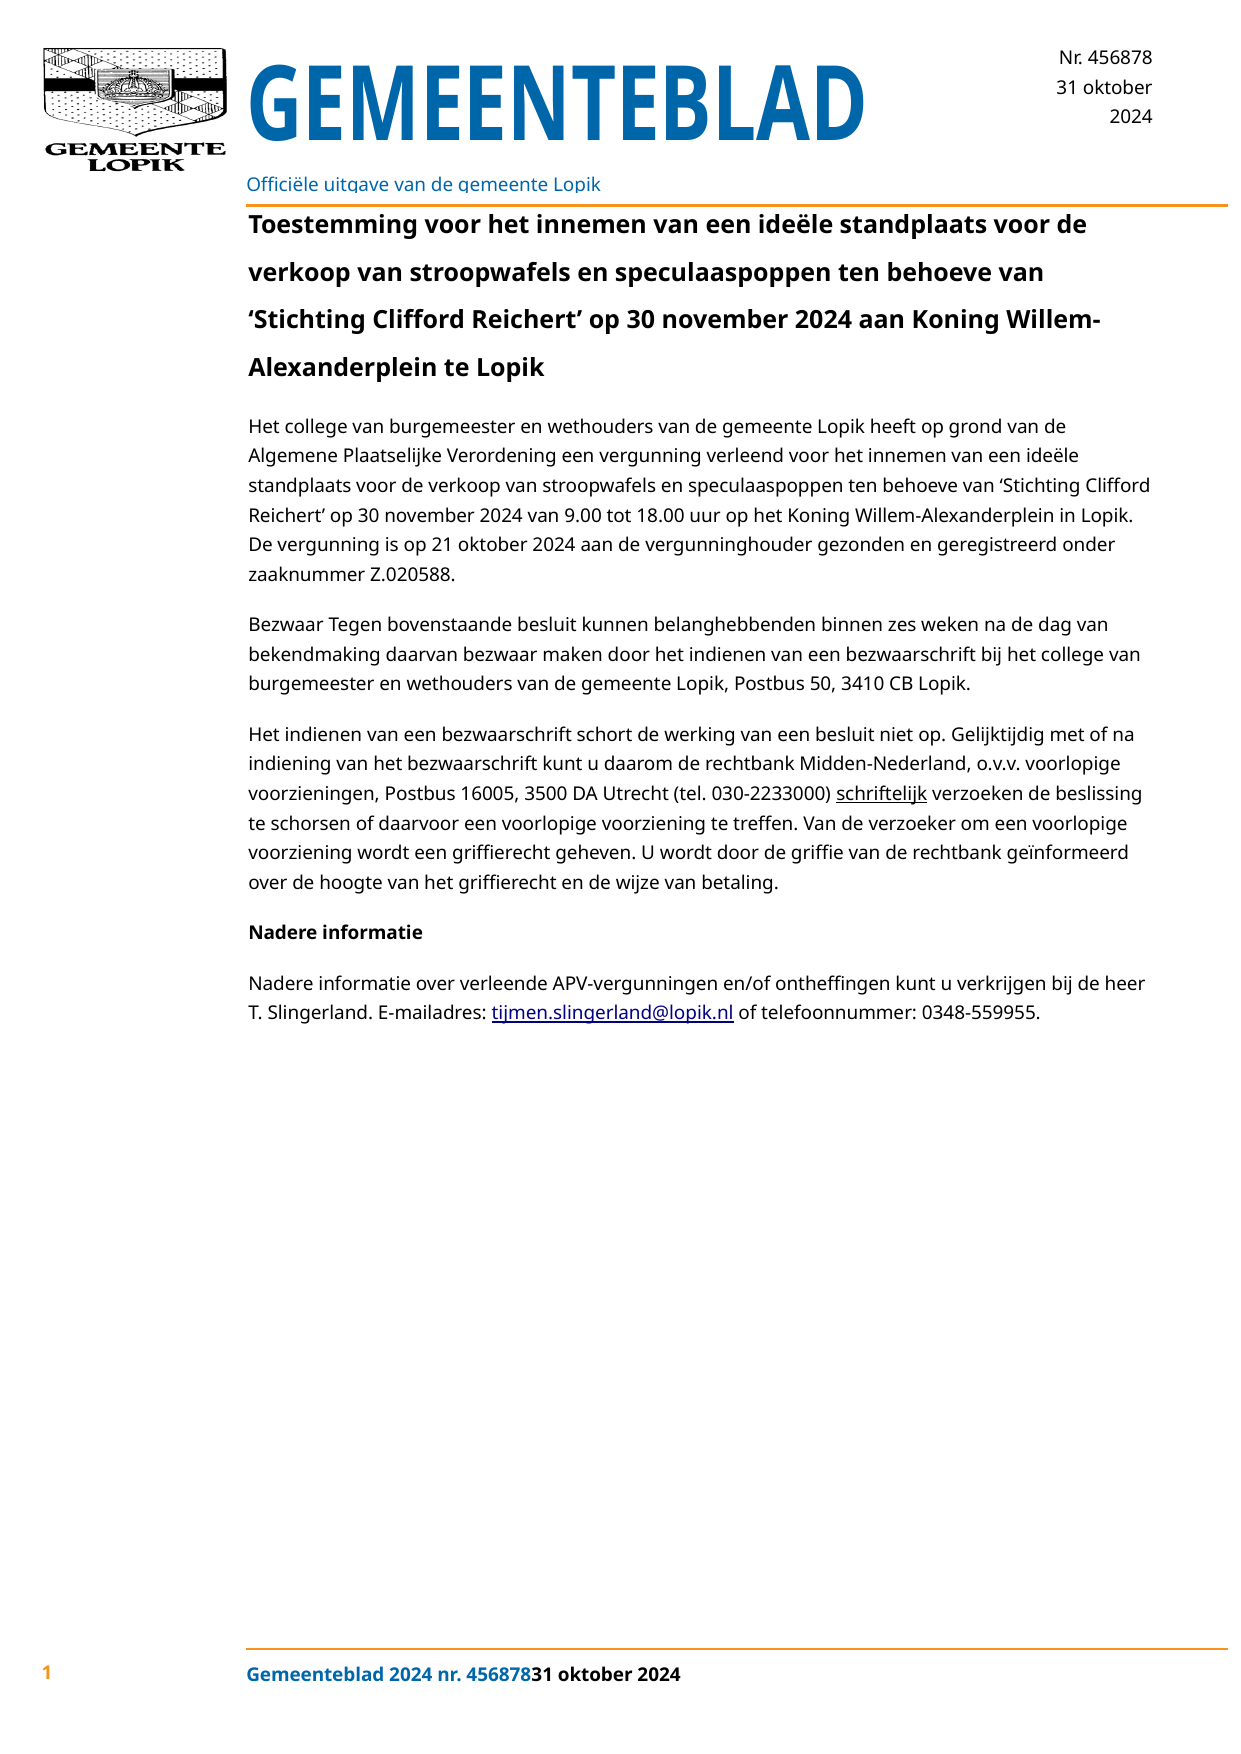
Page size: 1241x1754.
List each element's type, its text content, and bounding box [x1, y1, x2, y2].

text Nadere informatie [248, 919, 1152, 945]
text Het indienen van een bezwaarschrift schort de werking van een besluit niet op. Gelijktijdig met of na indiening van het bezwaarschrift kunt u daarom de rechtbank Midden-Nederland, o.v.v. voorlopige voorzieningen, Postbus 16005, 3500 DA Utrecht (tel. 030-2233000) schriftelijk verzoeken de beslissing te schorsen of daarvoor een voorlopige voorziening te treffen. Van de verzoeker om een voorlopige voorziening wordt een griffierecht geheven. U wordt door de griffie van de rechtbank geïnformeerd over de hoogte van het griffierecht en de wijze van betaling. [248, 721, 1152, 895]
text Nadere informatie over verleende APV-vergunningen en/of ontheffingen kunt u verkrijgen bij de heer T. Slingerland. E-mailadres: tijmen.slingerland@lopik.nl of telefoonnummer: 0348-559955. [248, 970, 1152, 1025]
text Het college van burgemeester en wethouders van de gemeente Lopik heeft op grond van de Algemene Plaatselijke Verordening een vergunning verleend voor het innemen van een ideële standplaats voor de verkoop van stroopwafels en speculaaspoppen ten behoeve van ‘Stichting Clifford Reichert’ op 30 november 2024 van 9.00 tot 18.00 uur op het Koning Willem-Alexanderplein in Lopik. De vergunning is op 21 oktober 2024 aan de vergunninghouder gezonden en geregistreerd onder zaaknummer Z.020588. [248, 413, 1152, 587]
text Toestemming voor het innemen van een ideële standplaats voor de verkoop van stroopwafels en speculaaspoppen ten behoeve van ‘Stichting Clifford Reichert’ op 30 november 2024 aan Koning Willem-Alexanderplein te Lopik [248, 207, 1152, 384]
text Bezwaar Tegen bovenstaande besluit kunnen belanghebbenden binnen zes weken na de dag van bekendmaking daarvan bezwaar maken door het indienen van een bezwaarschrift bij het college van burgemeester en wethouders van de gemeente Lopik, Postbus 50, 3410 CB Lopik. [248, 611, 1152, 696]
picture [41, 47, 231, 172]
